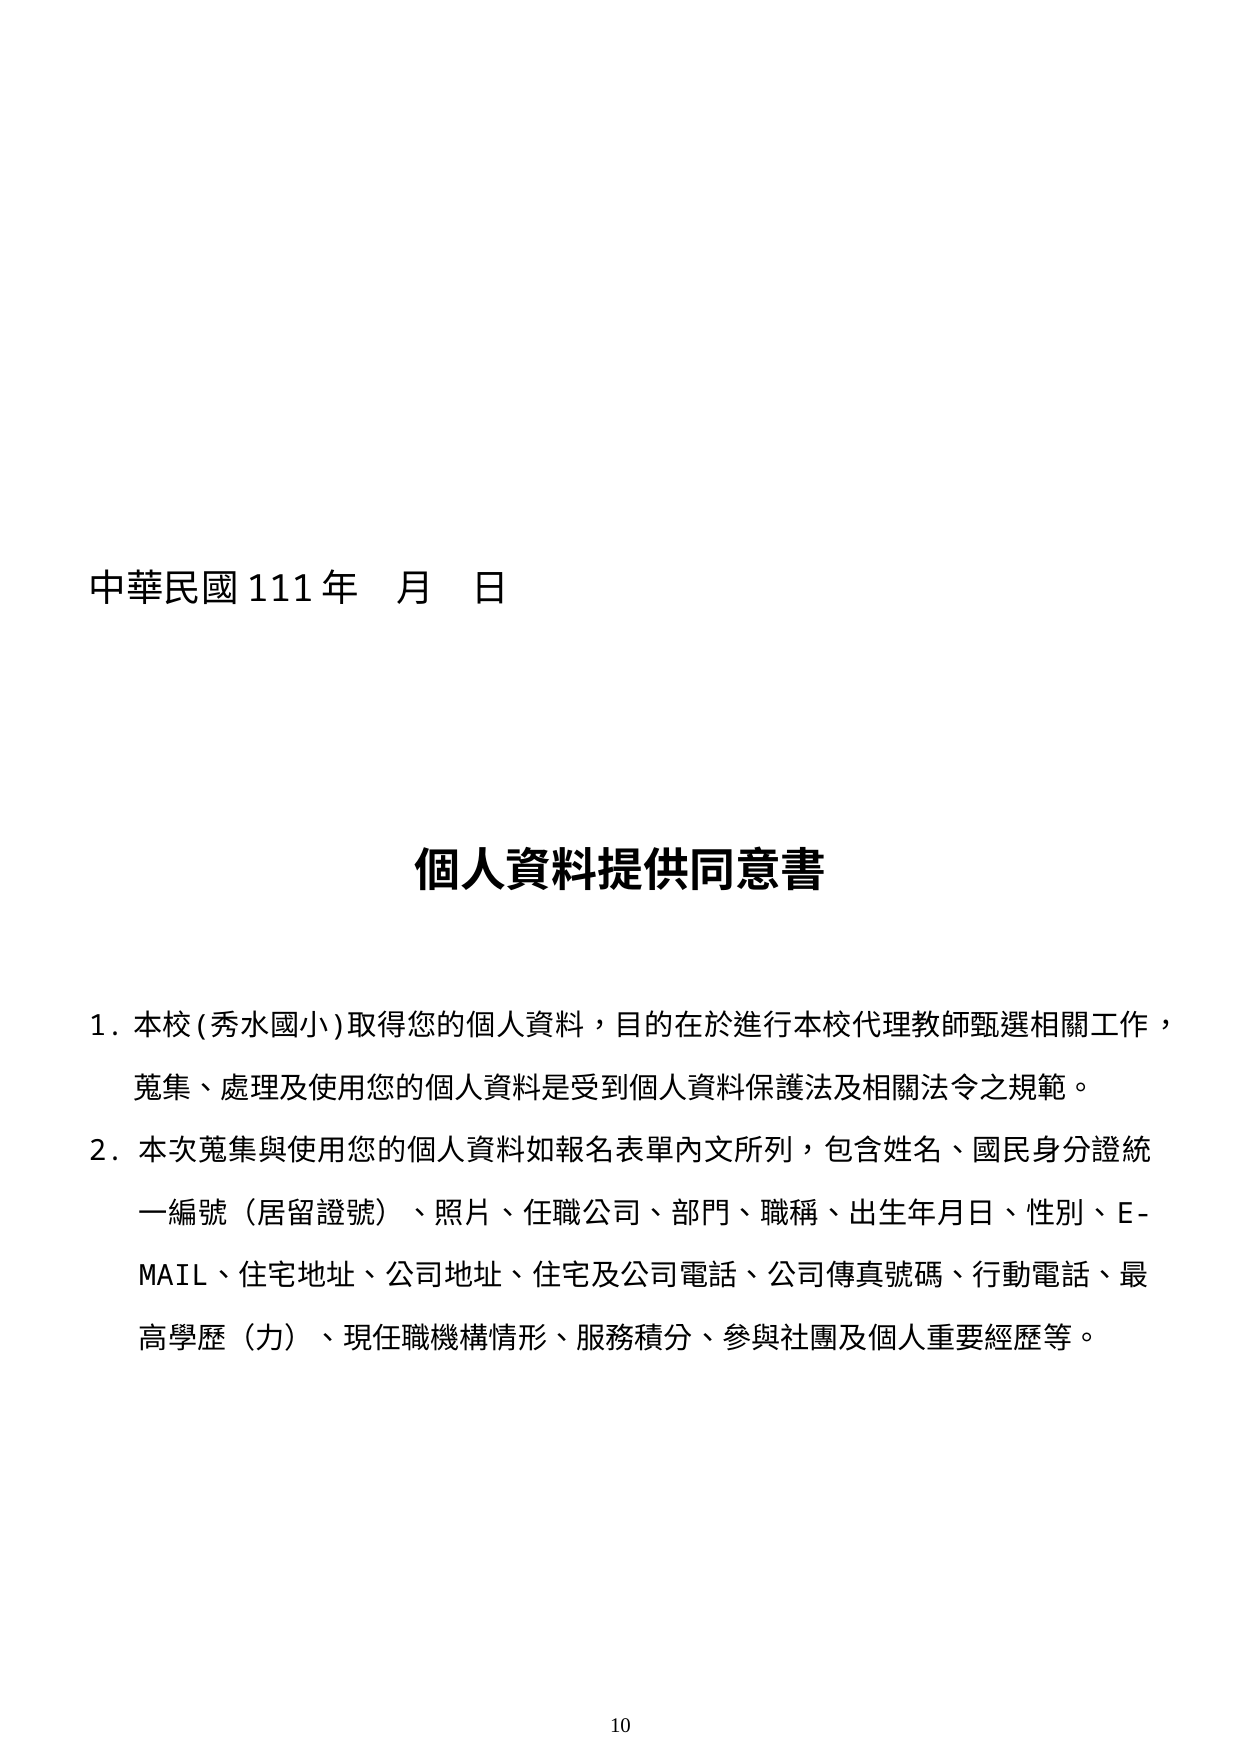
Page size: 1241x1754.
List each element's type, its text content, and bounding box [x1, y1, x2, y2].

text 中華民國111年 月 日 [89, 544, 1152, 606]
text 個人資料提供同意書 [89, 794, 1152, 919]
list 本次蒐集與使用您的個人資料如報名表單內文所列，包含姓名、國民身分證統一編號（居留證號）、照片、任職公司、部門、職稱、出生年月日、性別、E-MAIL、住宅地址、公司地址、住宅及公司電話、公司傳真號碼、行動電話、最高學歷（力）、現任職機構情形、服務積分、參與社團及個人重要經歷等。 [89, 1106, 1152, 1356]
list 本校(秀水國小)取得您的個人資料，目的在於進行本校代理教師甄選相關工作，蒐集、處理及使用您的個人資料是受到個人資料保護法及相關法令之規範。 [89, 981, 1152, 1106]
